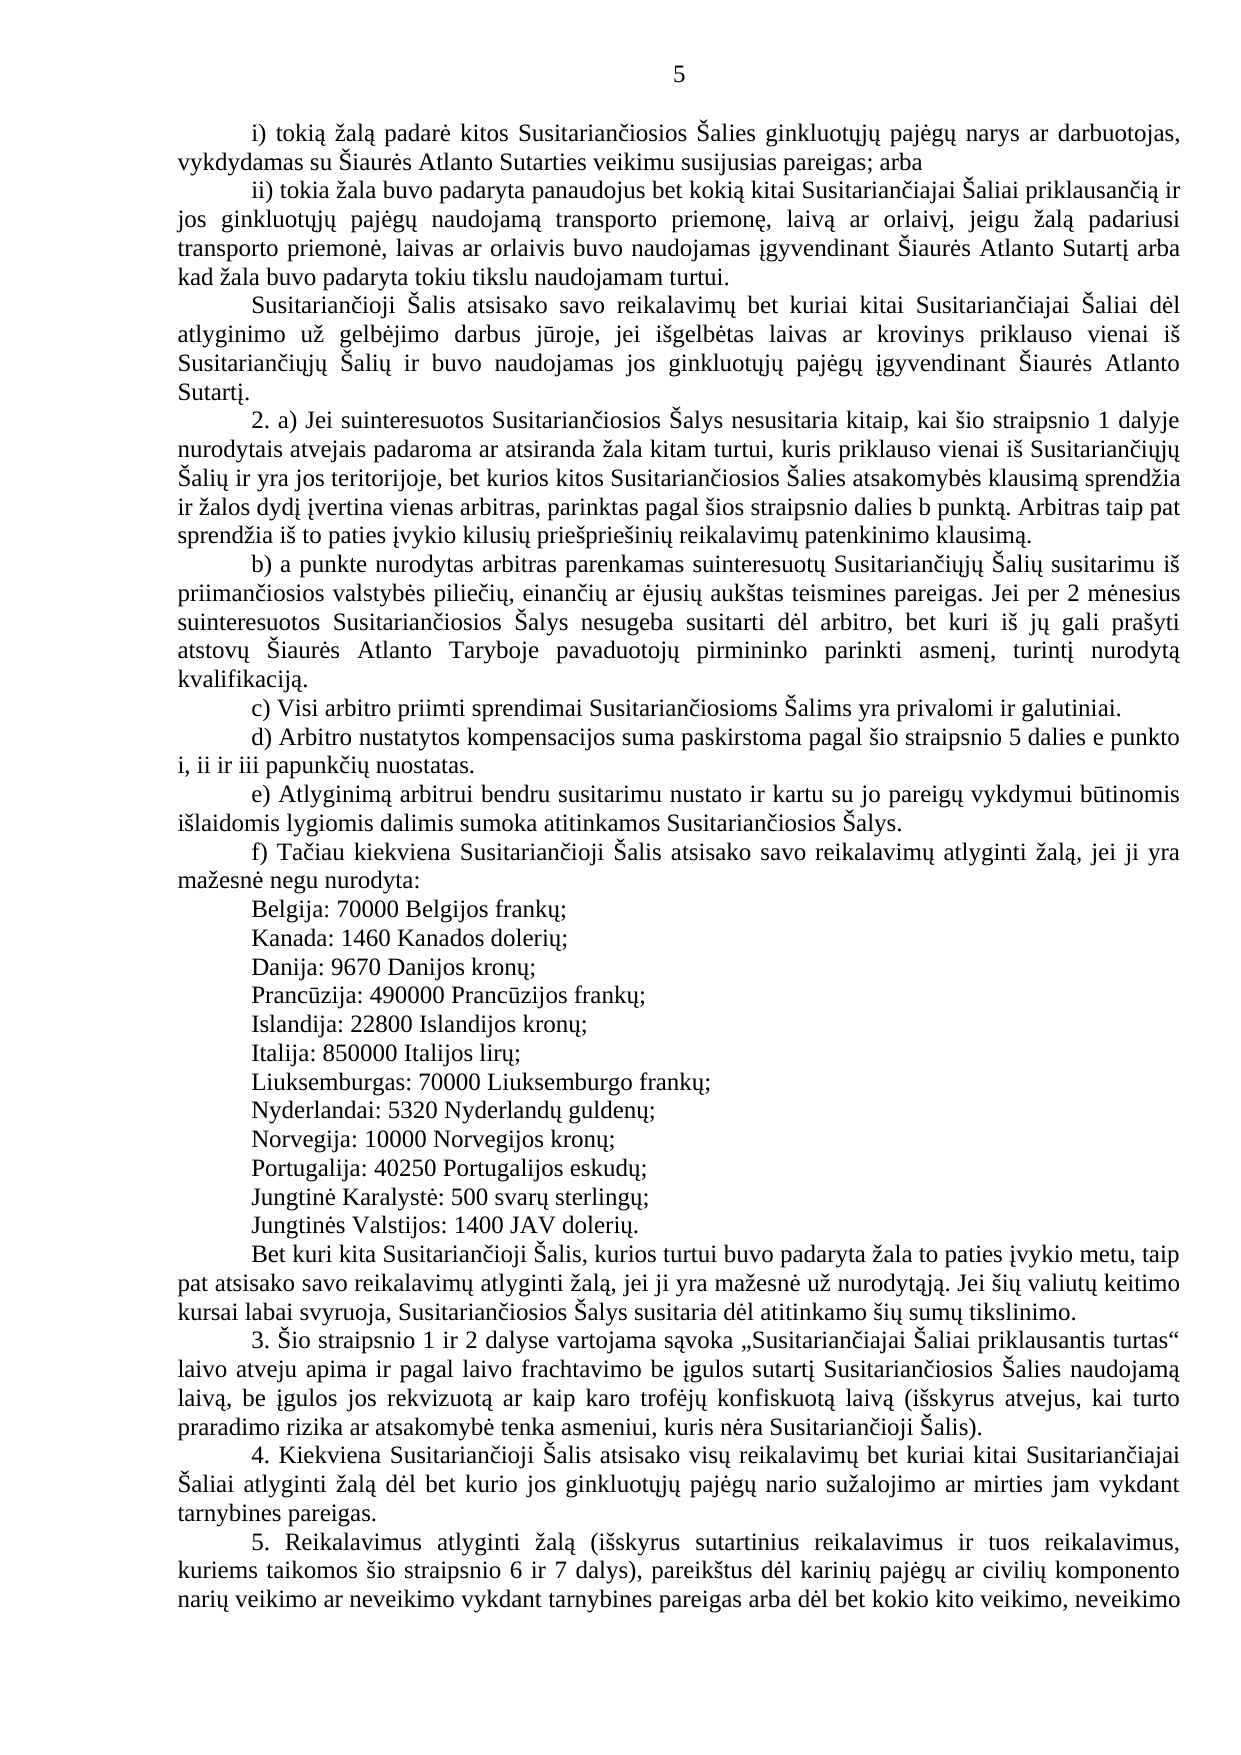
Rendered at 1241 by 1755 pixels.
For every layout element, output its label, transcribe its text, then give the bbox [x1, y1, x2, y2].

text 3. Šio straipsnio 1 ir 2 dalyse vartojama sąvoka „Susitariančiajai Šaliai priklausantis turtas“ laivo atveju apima ir pagal laivo frachtavimo be įgulos sutartį Susitariančiosios Šalies naudojamą laivą, be įgulos jos rekvizuotą ar kaip karo trofėjų konfiskuotą laivą (išskyrus atvejus, kai turto praradimo rizika ar atsakomybė tenka asmeniui, kuris nėra Susitariančioji Šalis). [177, 1326, 1181, 1441]
text Jungtinės Valstijos: 1400 JAV dolerių. [177, 1211, 1181, 1239]
text Bet kuri kita Susitariančioji Šalis, kurios turtui buvo padaryta žala to paties įvykio metu, taip pat atsisako savo reikalavimų atlyginti žalą, jei ji yra mažesnė už nurodytąją. Jei šių valiutų keitimo kursai labai svyruoja, Susitariančiosios Šalys susitaria dėl atitinkamo šių sumų tikslinimo. [177, 1239, 1181, 1326]
text Liuksemburgas: 70000 Liuksemburgo frankų; [177, 1067, 1181, 1096]
text Susitariančioji Šalis atsisako savo reikalavimų bet kuriai kitai Susitariančiajai Šaliai dėl atlyginimo už gelbėjimo darbus jūroje, jei išgelbėtas laivas ar krovinys priklauso vienai iš Susitariančiųjų Šalių ir buvo naudojamas jos ginkluotųjų pajėgų įgyvendinant Šiaurės Atlanto Sutartį. [177, 291, 1181, 406]
text d) Arbitro nustatytos kompensacijos suma paskirstoma pagal šio straipsnio 5 dalies e punkto i, ii ir iii papunkčių nuostatas. [177, 722, 1181, 779]
text Danija: 9670 Danijos kronų; [177, 952, 1181, 981]
text Portugalija: 40250 Portugalijos eskudų; [177, 1153, 1181, 1182]
text Prancūzija: 490000 Prancūzijos frankų; [177, 981, 1181, 1009]
text Kanada: 1460 Kanados dolerių; [177, 923, 1181, 952]
text i) tokią žalą padarė kitos Susitariančiosios Šalies ginkluotųjų pajėgų narys ar darbuotojas, vykdydamas su Šiaurės Atlanto Sutarties veikimu susijusias pareigas; arba [177, 118, 1181, 176]
text 4. Kiekviena Susitariančioji Šalis atsisako visų reikalavimų bet kuriai kitai Susitariančiajai Šaliai atlyginti žalą dėl bet kurio jos ginkluotųjų pajėgų nario sužalojimo ar mirties jam vykdant tarnybines pareigas. [177, 1441, 1181, 1527]
text 2. a) Jei suinteresuotos Susitariančiosios Šalys nesusitaria kitaip, kai šio straipsnio 1 dalyje nurodytais atvejais padaroma ar atsiranda žala kitam turtui, kuris priklauso vienai iš Susitariančiųjų Šalių ir yra jos teritorijoje, bet kurios kitos Susitariančiosios Šalies atsakomybės klausimą sprendžia ir žalos dydį įvertina vienas arbitras, parinktas pagal šios straipsnio dalies b punktą. Arbitras taip pat sprendžia iš to paties įvykio kilusių priešpriešinių reikalavimų patenkinimo klausimą. [177, 406, 1181, 549]
text Islandija: 22800 Islandijos kronų; [177, 1009, 1181, 1038]
text Norvegija: 10000 Norvegijos kronų; [177, 1124, 1181, 1153]
text f) Tačiau kiekviena Susitariančioji Šalis atsisako savo reikalavimų atlyginti žalą, jei ji yra mažesnė negu nurodyta: [177, 837, 1181, 894]
text 5. Reikalavimus atlyginti žalą (išskyrus sutartinius reikalavimus ir tuos reikalavimus, kuriems taikomos šio straipsnio 6 ir 7 dalys), pareikštus dėl karinių pajėgų ar civilių komponento narių veikimo ar neveikimo vykdant tarnybines pareigas arba dėl bet kokio kito veikimo, neveikimo [177, 1527, 1181, 1613]
text c) Visi arbitro priimti sprendimai Susitariančiosioms Šalims yra privalomi ir galutiniai. [177, 693, 1181, 722]
text Nyderlandai: 5320 Nyderlandų guldenų; [177, 1096, 1181, 1124]
text Jungtinė Karalystė: 500 svarų sterlingų; [177, 1182, 1181, 1211]
text Belgija: 70000 Belgijos frankų; [177, 894, 1181, 923]
text ii) tokia žala buvo padaryta panaudojus bet kokią kitai Susitariančiajai Šaliai priklausančią ir jos ginkluotųjų pajėgų naudojamą transporto priemonę, laivą ar orlaivį, jeigu žalą padariusi transporto priemonė, laivas ar orlaivis buvo naudojamas įgyvendinant Šiaurės Atlanto Sutartį arba kad žala buvo padaryta tokiu tikslu naudojamam turtui. [177, 176, 1181, 291]
text Italija: 850000 Italijos lirų; [177, 1038, 1181, 1067]
text b) a punkte nurodytas arbitras parenkamas suinteresuotų Susitariančiųjų Šalių susitarimu iš priimančiosios valstybės piliečių, einančių ar ėjusių aukštas teismines pareigas. Jei per 2 mėnesius suinteresuotos Susitariančiosios Šalys nesugeba susitarti dėl arbitro, bet kuri iš jų gali prašyti atstovų Šiaurės Atlanto Taryboje pavaduotojų pirmininko parinkti asmenį, turintį nurodytą kvalifikaciją. [177, 549, 1181, 693]
text e) Atlyginimą arbitrui bendru susitarimu nustato ir kartu su jo pareigų vykdymui būtinomis išlaidomis lygiomis dalimis sumoka atitinkamos Susitariančiosios Šalys. [177, 779, 1181, 837]
